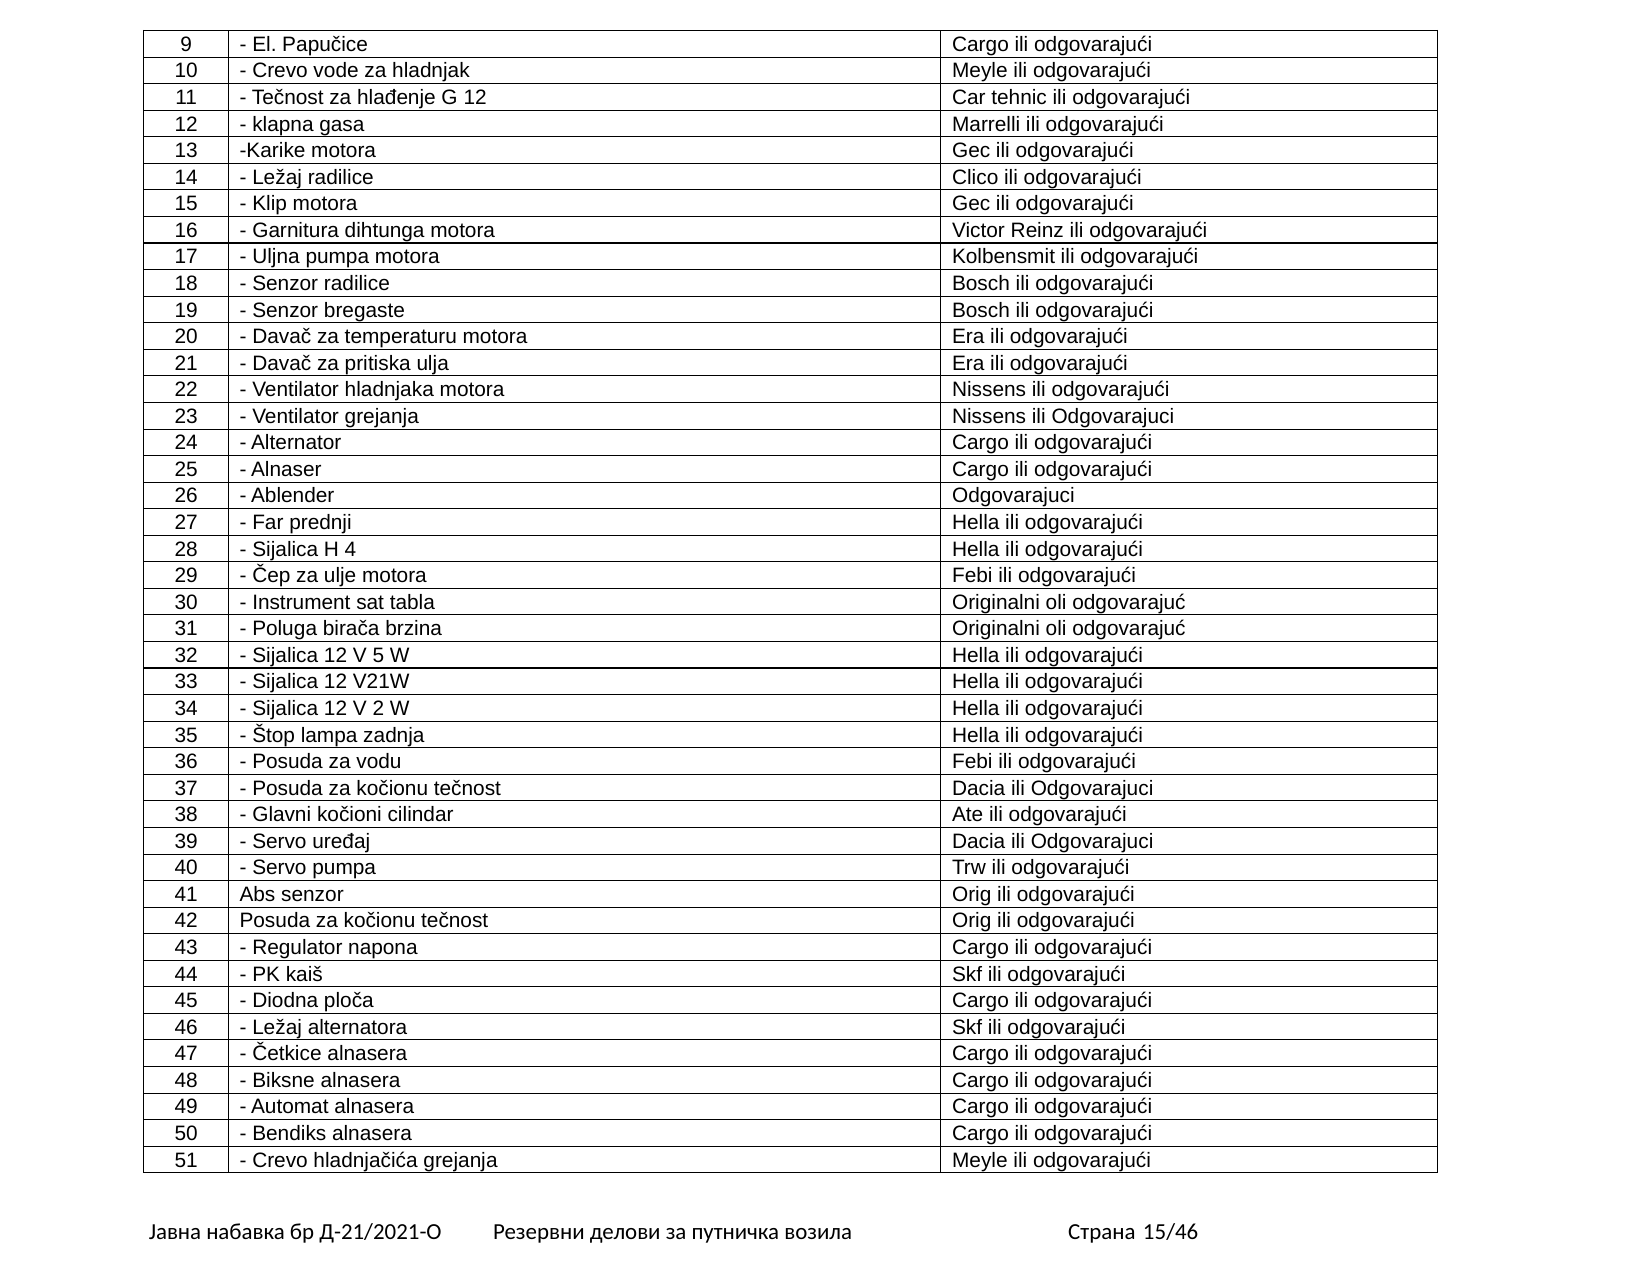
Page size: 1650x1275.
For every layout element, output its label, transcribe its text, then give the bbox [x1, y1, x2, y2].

table_cell - PK kaiš [229, 961, 940, 986]
table_cell 50 [144, 1120, 228, 1146]
table_cell Febi ili odgovarajući [941, 748, 1437, 774]
table_cell - Tečnost za hlađenje G 12 [229, 84, 940, 110]
table_cell 14 [144, 164, 228, 189]
table_cell - Sijalica 12 V 2 W [229, 695, 940, 721]
table_cell Gec ili odgovarajući [941, 190, 1437, 216]
table_cell Nissens ili odgovarajući [941, 376, 1437, 402]
table_cell - Čep za ulje motora [229, 562, 940, 588]
table_cell Meyle ili odgovarajući [941, 1147, 1437, 1172]
table_cell - Ležaj alternatora [229, 1014, 940, 1039]
table_cell 38 [144, 801, 228, 827]
table_cell 22 [144, 376, 228, 402]
table_cell - Diodna ploča [229, 987, 940, 1013]
table_cell - Davač za pritiska ulja [229, 350, 940, 375]
table_cell 27 [144, 509, 228, 535]
table_cell Originalni oli odgovarajuć [941, 589, 1437, 614]
table_cell - Biksne alnasera [229, 1067, 940, 1092]
table_cell Cargo ili odgovarajući [941, 1094, 1437, 1119]
table_cell - Sijalica H 4 [229, 536, 940, 561]
table_cell Marrelli ili odgovarajući [941, 111, 1437, 136]
table_cell Skf ili odgovarajući [941, 961, 1437, 986]
table_cell 19 [144, 297, 228, 322]
table_cell 12 [144, 111, 228, 136]
table_cell - Ventilator hladnjaka motora [229, 376, 940, 402]
table_cell 29 [144, 562, 228, 588]
table_cell 36 [144, 748, 228, 774]
table_cell 13 [144, 137, 228, 163]
table_cell Cargo ili odgovarajući [941, 1040, 1437, 1066]
table_cell 42 [144, 908, 228, 933]
table_cell 24 [144, 430, 228, 455]
table_cell 35 [144, 722, 228, 747]
table_cell - klapna gasa [229, 111, 940, 136]
table_cell Abs senzor [229, 881, 940, 907]
table_cell 49 [144, 1094, 228, 1119]
table_cell Victor Reinz ili odgovarajući [941, 217, 1437, 242]
table_cell Nissens ili Odgovarajuci [941, 403, 1437, 428]
table_cell - Instrument sat tabla [229, 589, 940, 614]
table_cell Trw ili odgovarajući [941, 855, 1437, 880]
table_cell 9 [144, 31, 228, 57]
table_cell 33 [144, 669, 228, 694]
table_cell - Štop lampa zadnja [229, 722, 940, 747]
table_cell 44 [144, 961, 228, 986]
table_cell 46 [144, 1014, 228, 1039]
table_cell 15 [144, 190, 228, 216]
table_cell Cargo ili odgovarajući [941, 456, 1437, 482]
table_cell Bosch ili odgovarajući [941, 297, 1437, 322]
table_cell - Posuda za kočionu tečnost [229, 775, 940, 800]
table_cell 25 [144, 456, 228, 482]
table_cell - Crevo vode za hladnjak [229, 58, 940, 83]
table_cell - Senzor radilice [229, 270, 940, 296]
table_cell - Alternator [229, 430, 940, 455]
table_cell - Ablender [229, 483, 940, 508]
table_cell Cargo ili odgovarajući [941, 987, 1437, 1013]
table_cell Kolbensmit ili odgovarajući [941, 244, 1437, 269]
table_cell 37 [144, 775, 228, 800]
table_cell 18 [144, 270, 228, 296]
table_cell Hella ili odgovarajući [941, 536, 1437, 561]
table_cell - Alnaser [229, 456, 940, 482]
table_cell 21 [144, 350, 228, 375]
table_cell Dacia ili Odgovarajuci [941, 828, 1437, 853]
table_cell -Karike motora [229, 137, 940, 163]
table_cell 20 [144, 323, 228, 349]
table_cell Posuda za kočionu tečnost [229, 908, 940, 933]
table_cell Hella ili odgovarajući [941, 669, 1437, 694]
table_cell Hella ili odgovarajući [941, 722, 1437, 747]
table_cell Bosch ili odgovarajući [941, 270, 1437, 296]
table_cell 40 [144, 855, 228, 880]
table_cell - Far prednji [229, 509, 940, 535]
table_cell Cargo ili odgovarajući [941, 1067, 1437, 1092]
table_cell 17 [144, 244, 228, 269]
table_cell Meyle ili odgovarajući [941, 58, 1437, 83]
table_cell - Posuda za vodu [229, 748, 940, 774]
table_cell 26 [144, 483, 228, 508]
table_cell 47 [144, 1040, 228, 1066]
table_cell - Ležaj radilice [229, 164, 940, 189]
table_cell Era ili odgovarajući [941, 350, 1437, 375]
table_cell Cargo ili odgovarajući [941, 934, 1437, 960]
table_cell - Uljna pumpa motora [229, 244, 940, 269]
table_cell - Servo pumpa [229, 855, 940, 880]
table_cell 45 [144, 987, 228, 1013]
table_cell Originalni oli odgovarajuć [941, 615, 1437, 641]
table_cell - Automat alnasera [229, 1094, 940, 1119]
table_cell Cargo ili odgovarajući [941, 430, 1437, 455]
table_cell 51 [144, 1147, 228, 1172]
table_cell 16 [144, 217, 228, 242]
table_cell 30 [144, 589, 228, 614]
table_cell 34 [144, 695, 228, 721]
table_cell 43 [144, 934, 228, 960]
table_cell - El. Papučice [229, 31, 940, 57]
table_cell 11 [144, 84, 228, 110]
table_cell Hella ili odgovarajući [941, 509, 1437, 535]
table_cell - Ventilator grejanja [229, 403, 940, 428]
table_cell 32 [144, 642, 228, 667]
table_cell 31 [144, 615, 228, 641]
table_cell - Davač za temperaturu motora [229, 323, 940, 349]
table_cell Cargo ili odgovarajući [941, 31, 1437, 57]
table_cell Era ili odgovarajući [941, 323, 1437, 349]
table_cell - Bendiks alnasera [229, 1120, 940, 1146]
table_cell 39 [144, 828, 228, 853]
table_cell Ate ili odgovarajući [941, 801, 1437, 827]
table_cell 48 [144, 1067, 228, 1092]
table_cell - Sijalica 12 V 5 W [229, 642, 940, 667]
table_cell Hella ili odgovarajući [941, 642, 1437, 667]
table_cell 28 [144, 536, 228, 561]
table_cell - Sijalica 12 V21W [229, 669, 940, 694]
table_cell - Crevo hladnjačića grejanja [229, 1147, 940, 1172]
table_cell - Poluga birača brzina [229, 615, 940, 641]
table_cell Orig ili odgovarajući [941, 908, 1437, 933]
table_cell - Regulator napona [229, 934, 940, 960]
table_cell Dacia ili Odgovarajuci [941, 775, 1437, 800]
table_cell Febi ili odgovarajući [941, 562, 1437, 588]
table_cell - Četkice alnasera [229, 1040, 940, 1066]
table_cell Hella ili odgovarajući [941, 695, 1437, 721]
table_cell Car tehnic ili odgovarajući [941, 84, 1437, 110]
table_cell - Glavni kočioni cilindar [229, 801, 940, 827]
table_cell Odgovarajuci [941, 483, 1437, 508]
table_cell Clico ili odgovarajući [941, 164, 1437, 189]
table_cell Gec ili odgovarajući [941, 137, 1437, 163]
table_cell 41 [144, 881, 228, 907]
table_cell 23 [144, 403, 228, 428]
table_cell - Klip motora [229, 190, 940, 216]
table_cell - Servo uređaj [229, 828, 940, 853]
table_cell - Senzor bregaste [229, 297, 940, 322]
table_cell - Garnitura dihtunga motora [229, 217, 940, 242]
table_cell 10 [144, 58, 228, 83]
table_cell Skf ili odgovarajući [941, 1014, 1437, 1039]
table_cell Orig ili odgovarajući [941, 881, 1437, 907]
table_cell Cargo ili odgovarajući [941, 1120, 1437, 1146]
